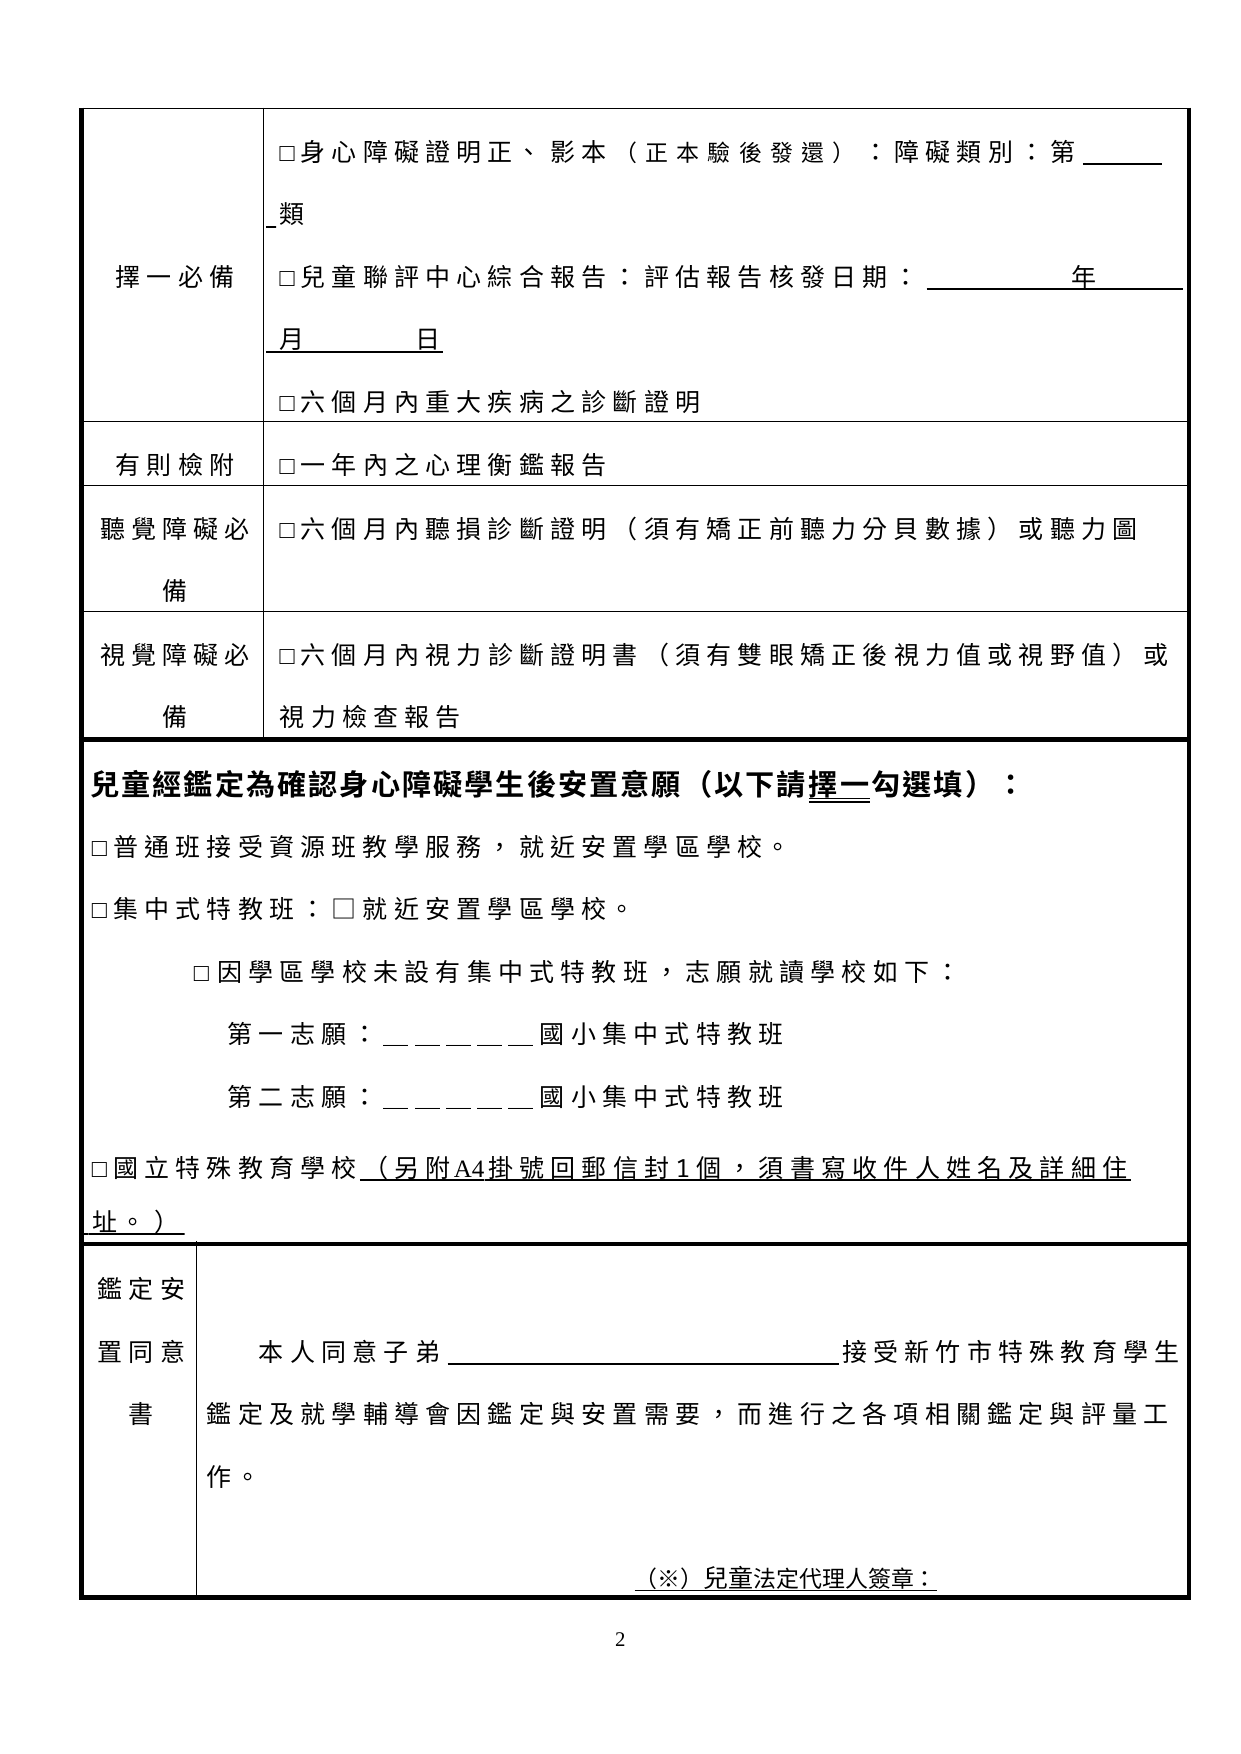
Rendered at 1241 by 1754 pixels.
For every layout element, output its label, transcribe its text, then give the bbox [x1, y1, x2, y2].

table_cell 本人同意子弟 接受新竹市特殊教育學生鑑定及就學輔導會因鑑定與安置需要，而進行之各項相關鑑定與評量工作。 （※）兒童法定代理人簽章： [197, 1246, 1187, 1595]
table_cell 擇一必備 [84, 109, 263, 421]
table_cell 聽覺障礙必備 [84, 486, 263, 611]
table_cell 有則檢附 [84, 422, 263, 485]
table_cell □六個月內聽損診斷證明（須有矯正前聽力分貝數據）或聽力圖 [264, 486, 1187, 611]
table_cell 鑑定安置同意書 [84, 1246, 196, 1595]
table_cell □一年內之心理衡鑑報告 [264, 422, 1187, 485]
table_cell □身心障礙證明正、影本（正本驗後發還）：障礙類別：第 類 □兒童聯評中心綜合報告：評估報告核發日期： 年 月 日 □六個月內重大疾病之診斷證明 [264, 109, 1187, 421]
table_cell □六個月內視力診斷證明書（須有雙眼矯正後視力值或視野值）或視力檢查報告 [264, 612, 1187, 737]
table_cell 視覺障礙必備 [84, 612, 263, 737]
table_cell 兒童經鑑定為確認身心障礙學生後安置意願（以下請擇一勾選填）： □普通班接受資源班教學服務，就近安置學區學校。 □集中式特教班：□就近安置學區學校。 □因學區學校未設有集中式特教班，志願就讀學校如下： 第一志願：＿＿＿＿＿國小集中式特教班 第二志願：＿＿＿＿＿國小集中式特教班 □國立特殊教育學校（另附A4掛號回郵信封1個，須書寫收件人姓名及詳細住址。） [84, 742, 1187, 1241]
